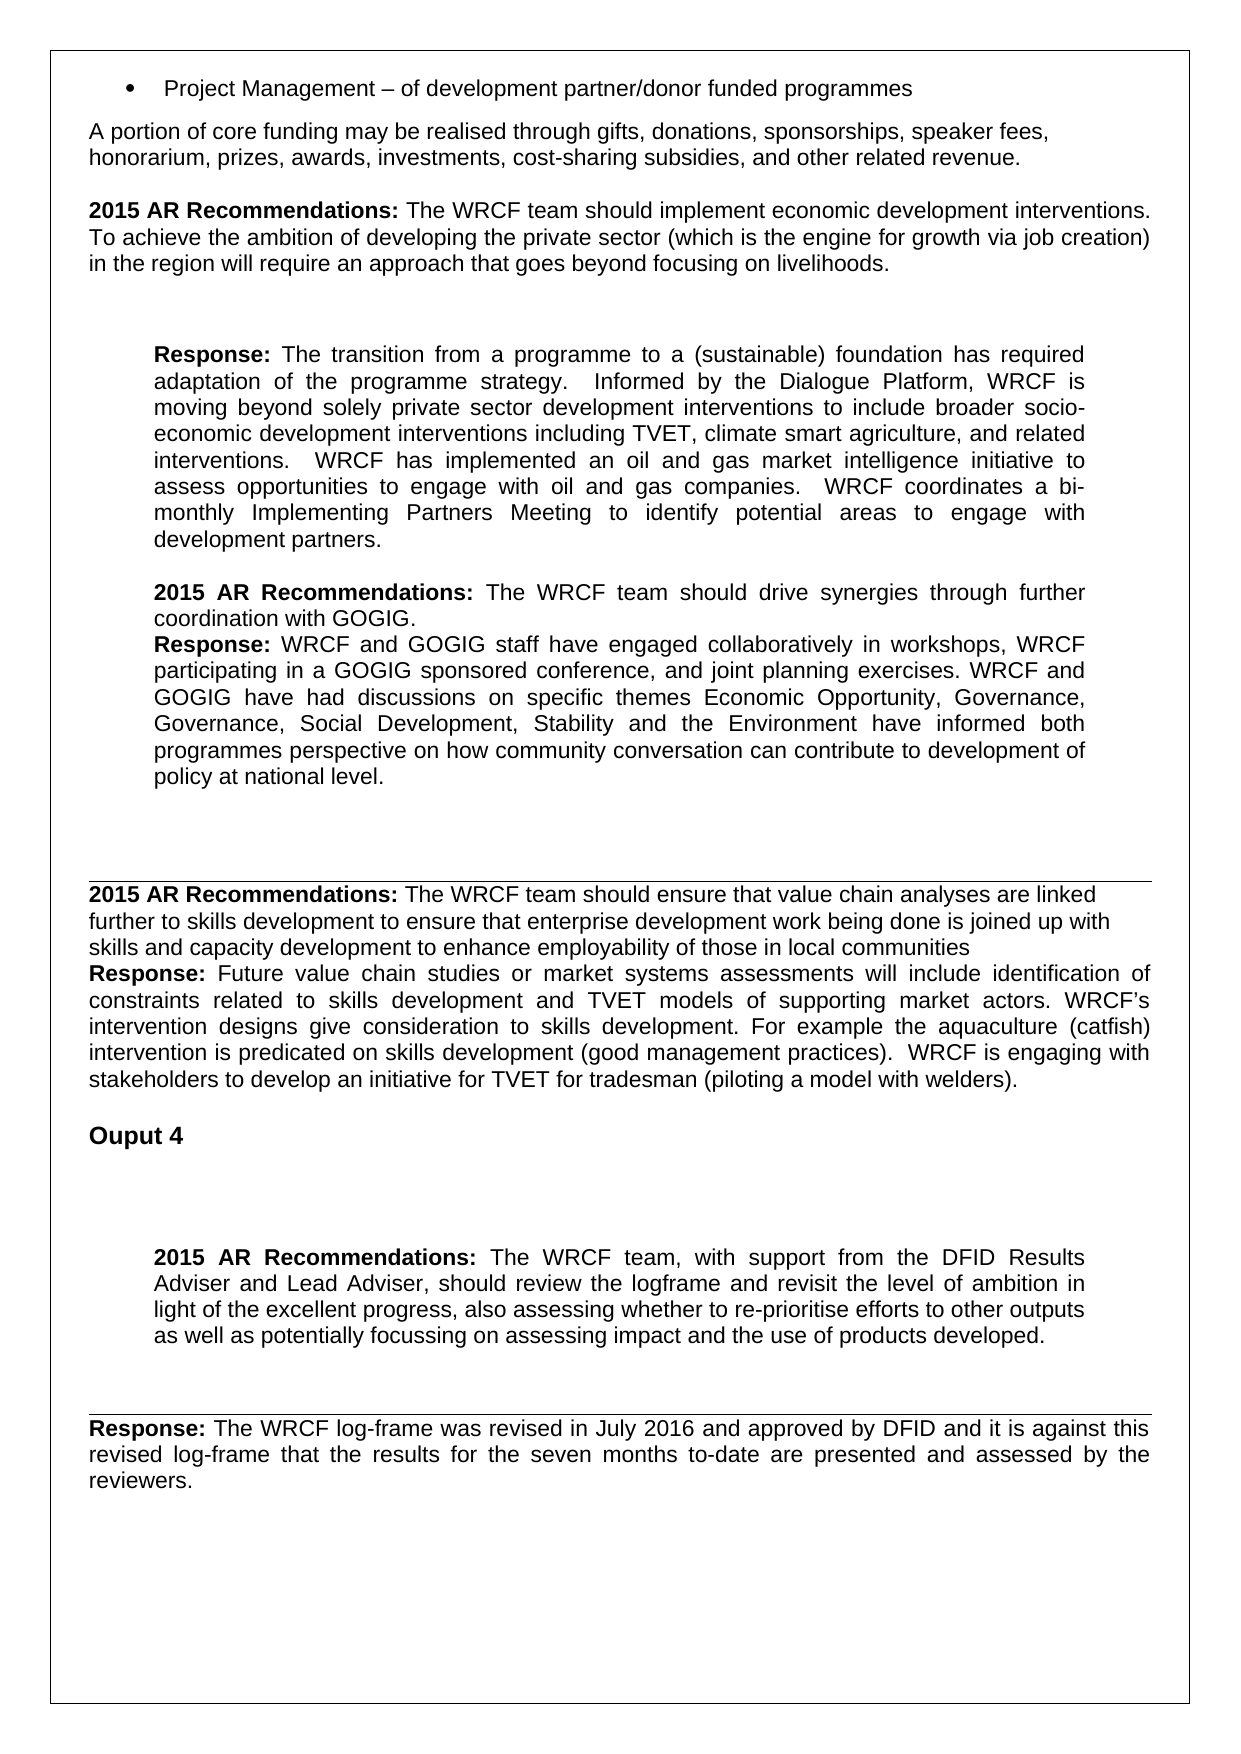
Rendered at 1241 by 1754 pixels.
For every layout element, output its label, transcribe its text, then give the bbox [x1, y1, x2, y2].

list Project Management – of development partner/donor funded programmes [126, 75, 1152, 101]
text 2015 AR Recommendations: The WRCF team should ensure that value chain analyses are linked further to skills development to ensure that enterprise development work being done is joined up with skills and capacity development to enhance employability of those in local communities [89, 881, 1152, 960]
text Ouput 4 [89, 1121, 1152, 1149]
text 2015 AR Recommendations: The WRCF team, with support from the DFID Results Adviser and Lead Adviser, should review the logframe and revisit the level of ambition in light of the excellent progress, also assessing whether to re-prioritise efforts to other outputs as well as potentially focussing on assessing impact and the use of products developed. [90, 1179, 1151, 1413]
text Response: Future value chain studies or market systems assessments will include identification of constraints related to skills development and TVET models of supporting market actors. WRCF’s intervention designs give consideration to skills development. For example the aquaculture (catfish) intervention is predicated on skills development (good management practices). WRCF is engaging with stakeholders to develop an initiative for TVET for tradesman (piloting a model with welders). [89, 960, 1152, 1092]
text A portion of core funding may be realised through gifts, donations, sponsorships, speaker fees, honorarium, prizes, awards, investments, cost-sharing subsidies, and other related revenue. [89, 118, 1152, 171]
text 2015 AR Recommendations: The WRCF team should drive synergies through further coordination with GOGIG. [90, 513, 1151, 566]
text 2015 AR Recommendations: The WRCF team should implement economic development interventions. To achieve the ambition of developing the private sector (which is the engine for growth via job creation) in the region will require an approach that goes beyond focusing on livelihoods. [89, 197, 1152, 276]
text Response: The WRCF log-frame was revised in July 2016 and approved by DFID and it is against this revised log-frame that the results for the seven months to-date are presented and assessed by the reviewers. [89, 1414, 1152, 1493]
text Response: WRCF and GOGIG staff have engaged collaboratively in workshops, WRCF participating in a GOGIG sponsored conference, and joint planning exercises. WRCF and GOGIG have had discussions on specific themes Economic Opportunity, Governance, Governance, Social Development, Stability and the Environment have informed both programmes perspective on how community conversation can contribute to development of policy at national level. [90, 566, 1151, 789]
text Response: The transition from a programme to a (sustainable) foundation has required adaptation of the programme strategy. Informed by the Dialogue Platform, WRCF is moving beyond solely private sector development interventions to include broader socio-economic development interventions including TVET, climate smart agriculture, and related interventions. WRCF has implemented an oil and gas market intelligence initiative to assess opportunities to engage with oil and gas companies. WRCF coordinates a bi-monthly Implementing Partners Meeting to identify potential areas to engage with development partners. [90, 277, 1151, 513]
